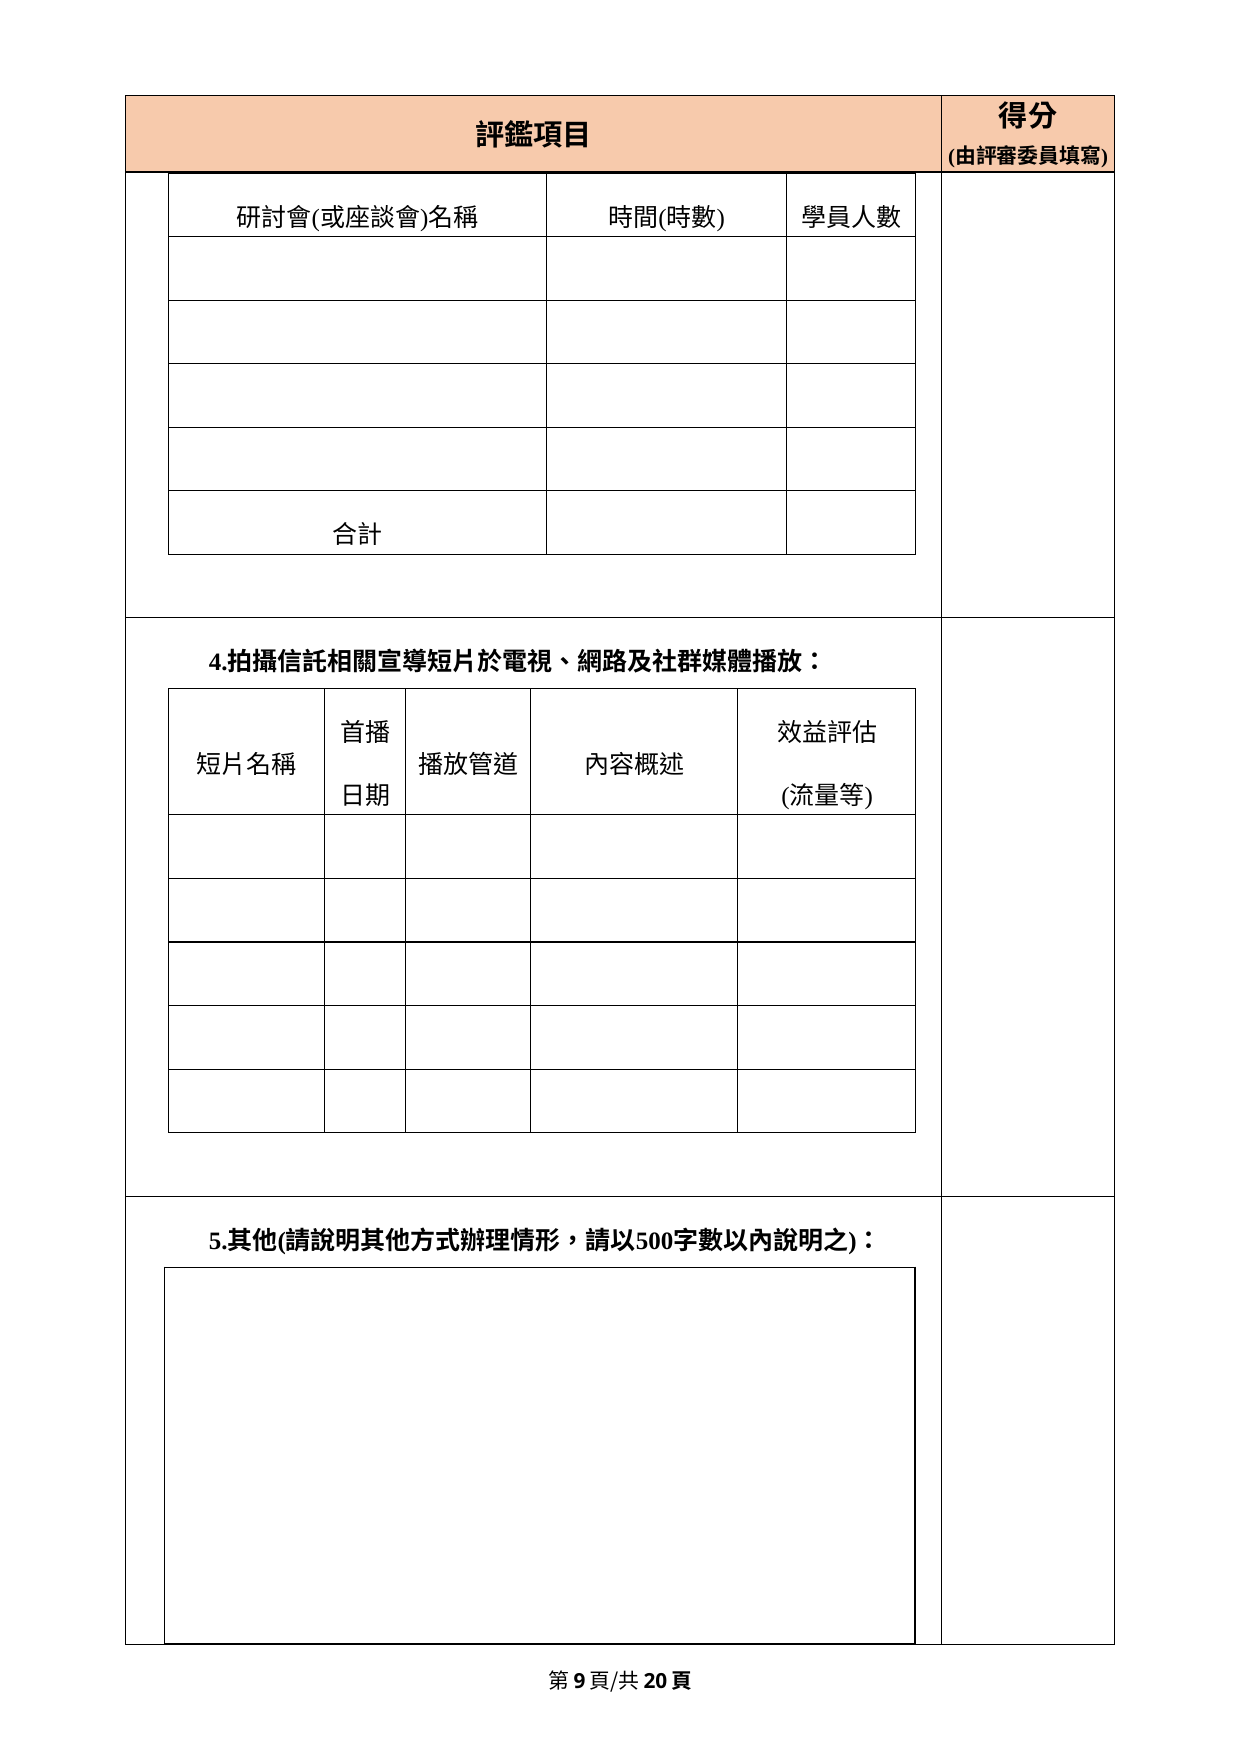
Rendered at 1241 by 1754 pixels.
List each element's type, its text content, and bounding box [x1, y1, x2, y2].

table_cell [169, 1070, 324, 1132]
table_header 短片名稱 [169, 689, 324, 814]
table_cell [547, 491, 786, 554]
table_cell [547, 237, 786, 299]
table_cell [787, 301, 915, 363]
table_cell [169, 364, 546, 427]
table_cell 5.其他(請說明其他方式辦理情形，請以500字數以內說明之)： [126, 1197, 941, 1644]
table_cell [787, 364, 915, 427]
table_cell [325, 1006, 405, 1068]
table_cell [547, 428, 786, 490]
table_header 播放管道 [406, 689, 530, 814]
table_cell [547, 301, 786, 363]
table_cell [325, 815, 405, 878]
table_header 內容概述 [531, 689, 737, 814]
table_cell [531, 943, 737, 1005]
table_cell [531, 1070, 737, 1132]
table_cell [406, 879, 530, 941]
table_cell [531, 879, 737, 941]
table_cell [169, 237, 546, 299]
table_cell [325, 879, 405, 941]
table_header 評鑑項目 [126, 96, 941, 171]
table_cell [169, 428, 546, 490]
table_cell [406, 943, 530, 1005]
table_cell [738, 879, 915, 941]
table_cell 4.拍攝信託相關宣導短片於電視、網路及社群媒體播放： [126, 618, 941, 1196]
table_cell [169, 943, 324, 1005]
table_cell [406, 1006, 530, 1068]
table_header [165, 1268, 914, 1643]
table_cell [169, 301, 546, 363]
table_cell [406, 1070, 530, 1132]
table_cell [738, 815, 915, 878]
table_header 得分 (由評審委員填寫) [942, 96, 1114, 171]
table_cell [787, 491, 915, 554]
table_cell [738, 943, 915, 1005]
table_cell [169, 815, 324, 878]
table_cell [406, 815, 530, 878]
table_header 研討會(或座談會)名稱 [169, 174, 546, 236]
table_cell [787, 428, 915, 490]
table_cell [325, 943, 405, 1005]
table_cell [738, 1006, 915, 1068]
table_header 學員人數 [787, 174, 915, 236]
table_cell [738, 1070, 915, 1132]
table_cell 合計 [169, 491, 546, 554]
table_cell [787, 237, 915, 299]
table_cell [547, 364, 786, 427]
table_cell [531, 815, 737, 878]
table_cell [325, 1070, 405, 1132]
table_cell [126, 173, 941, 617]
table_cell [942, 1197, 1114, 1644]
table_cell [942, 618, 1114, 1196]
table_header 效益評估 (流量等) [738, 689, 915, 814]
table_cell [942, 173, 1114, 617]
table_header 時間(時數) [547, 174, 786, 236]
table_cell [531, 1006, 737, 1068]
table_header 首播日期 [325, 689, 405, 814]
table_cell [169, 879, 324, 941]
table_cell [169, 1006, 324, 1068]
